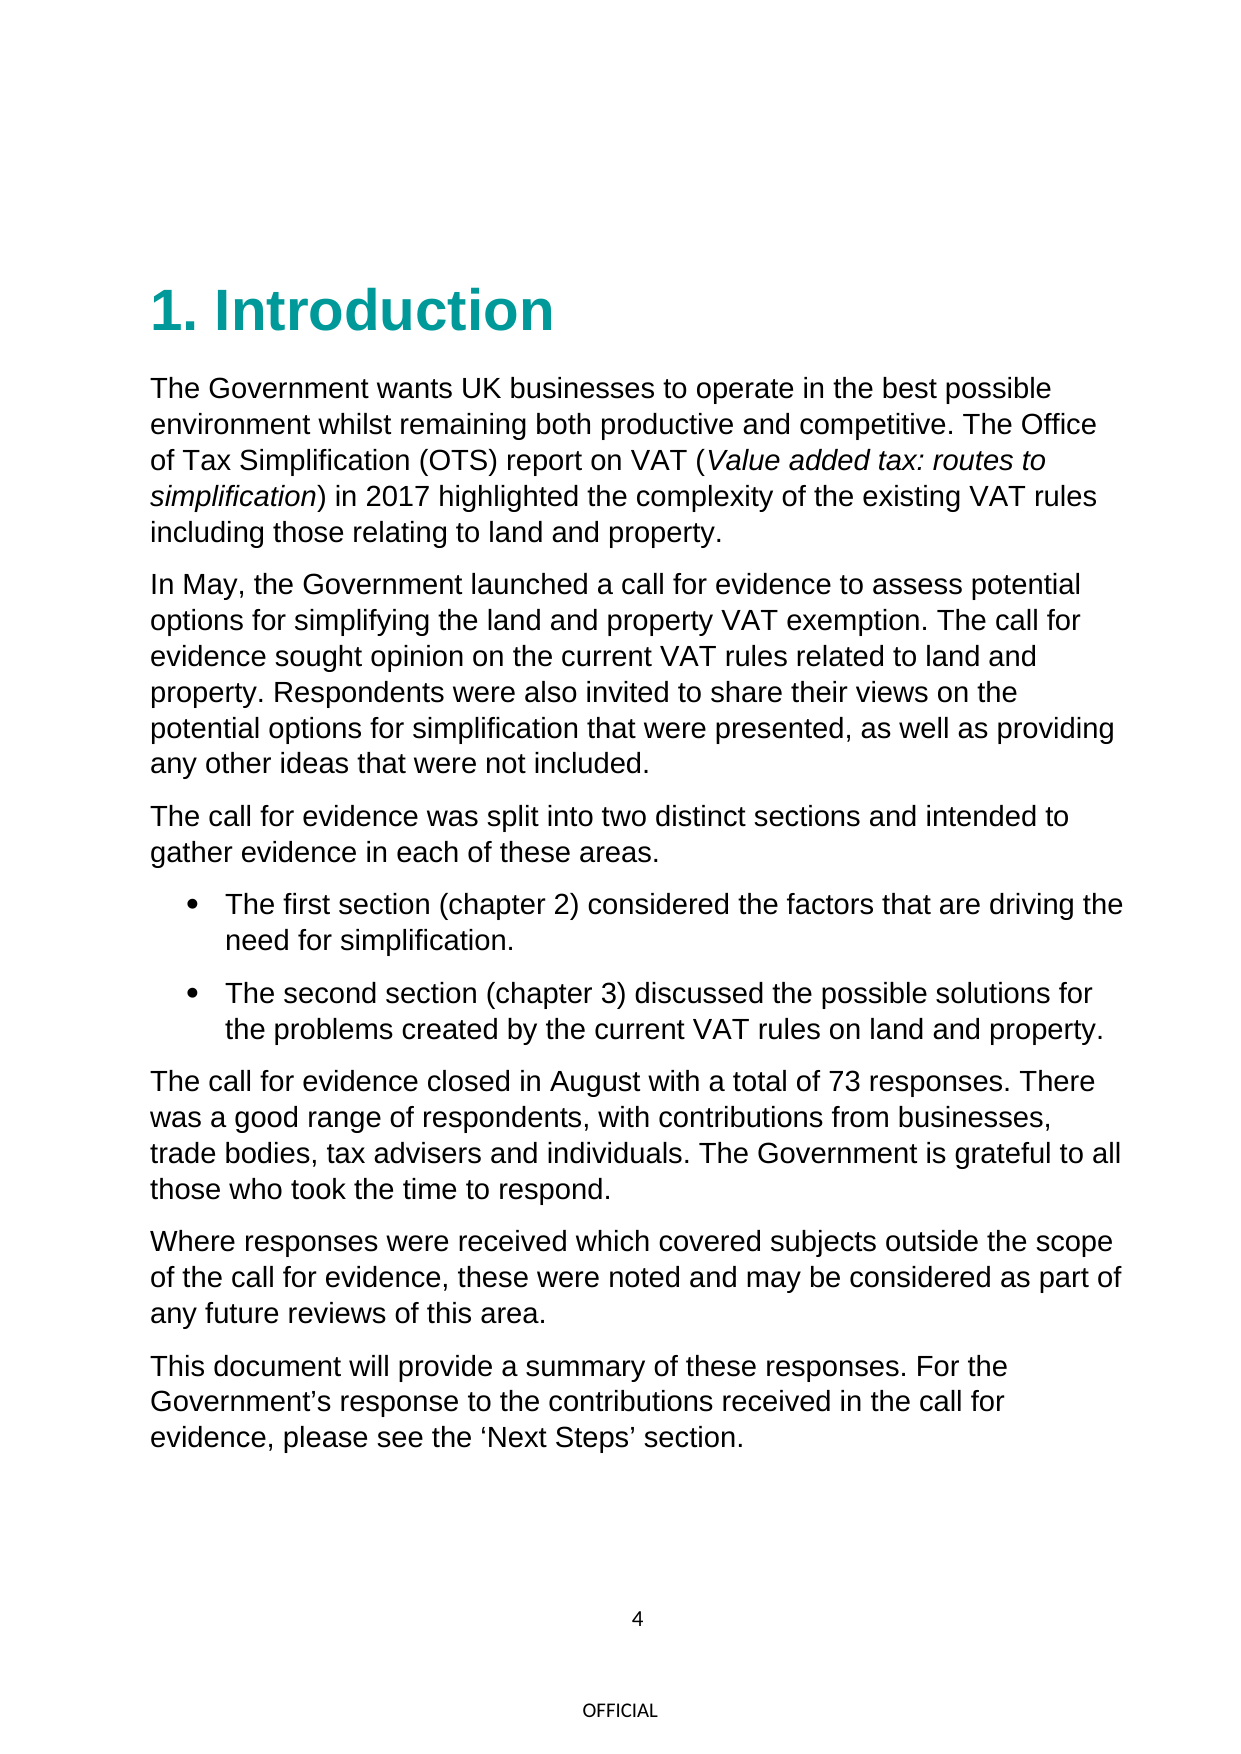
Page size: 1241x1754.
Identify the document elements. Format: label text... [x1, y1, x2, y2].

text Where responses were received which covered subjects outside the scope of the call for evidence, these were noted and may be considered as part of any future reviews of this area. [150, 1224, 1125, 1329]
text The call for evidence closed in August with a total of 73 responses. There was a good range of respondents, with contributions from businesses, trade bodies, tax advisers and individuals. The Government is grateful to all those who took the time to respond. [150, 1064, 1125, 1205]
list The second section (chapter 3) discussed the possible solutions for the problems created by the current VAT rules on land and property. [187, 976, 1125, 1045]
list The first section (chapter 2) considered the factors that are driving the need for simplification. [187, 887, 1125, 957]
text The call for evidence was split into two distinct sections and intended to gather evidence in each of these areas. [150, 799, 1125, 868]
subtitle 1. Introduction [150, 276, 1125, 343]
text The Government wants UK businesses to operate in the best possible environment whilst remaining both productive and competitive. The Office of Tax Simplification (OTS) report on VAT (Value added tax: routes to simplification) in 2017 highlighted the complexity of the existing VAT rules including those relating to land and property. [150, 371, 1125, 548]
text This document will provide a summary of these responses. For the Government’s response to the contributions received in the call for evidence, please see the ‘Next Steps’ section. [150, 1348, 1125, 1454]
text In May, the Government launched a call for evidence to assess potential options for simplifying the land and property VAT exemption. The call for evidence sought opinion on the current VAT rules related to land and property. Respondents were also invited to share their views on the potential options for simplification that were presented, as well as providing any other ideas that were not included. [150, 567, 1125, 780]
